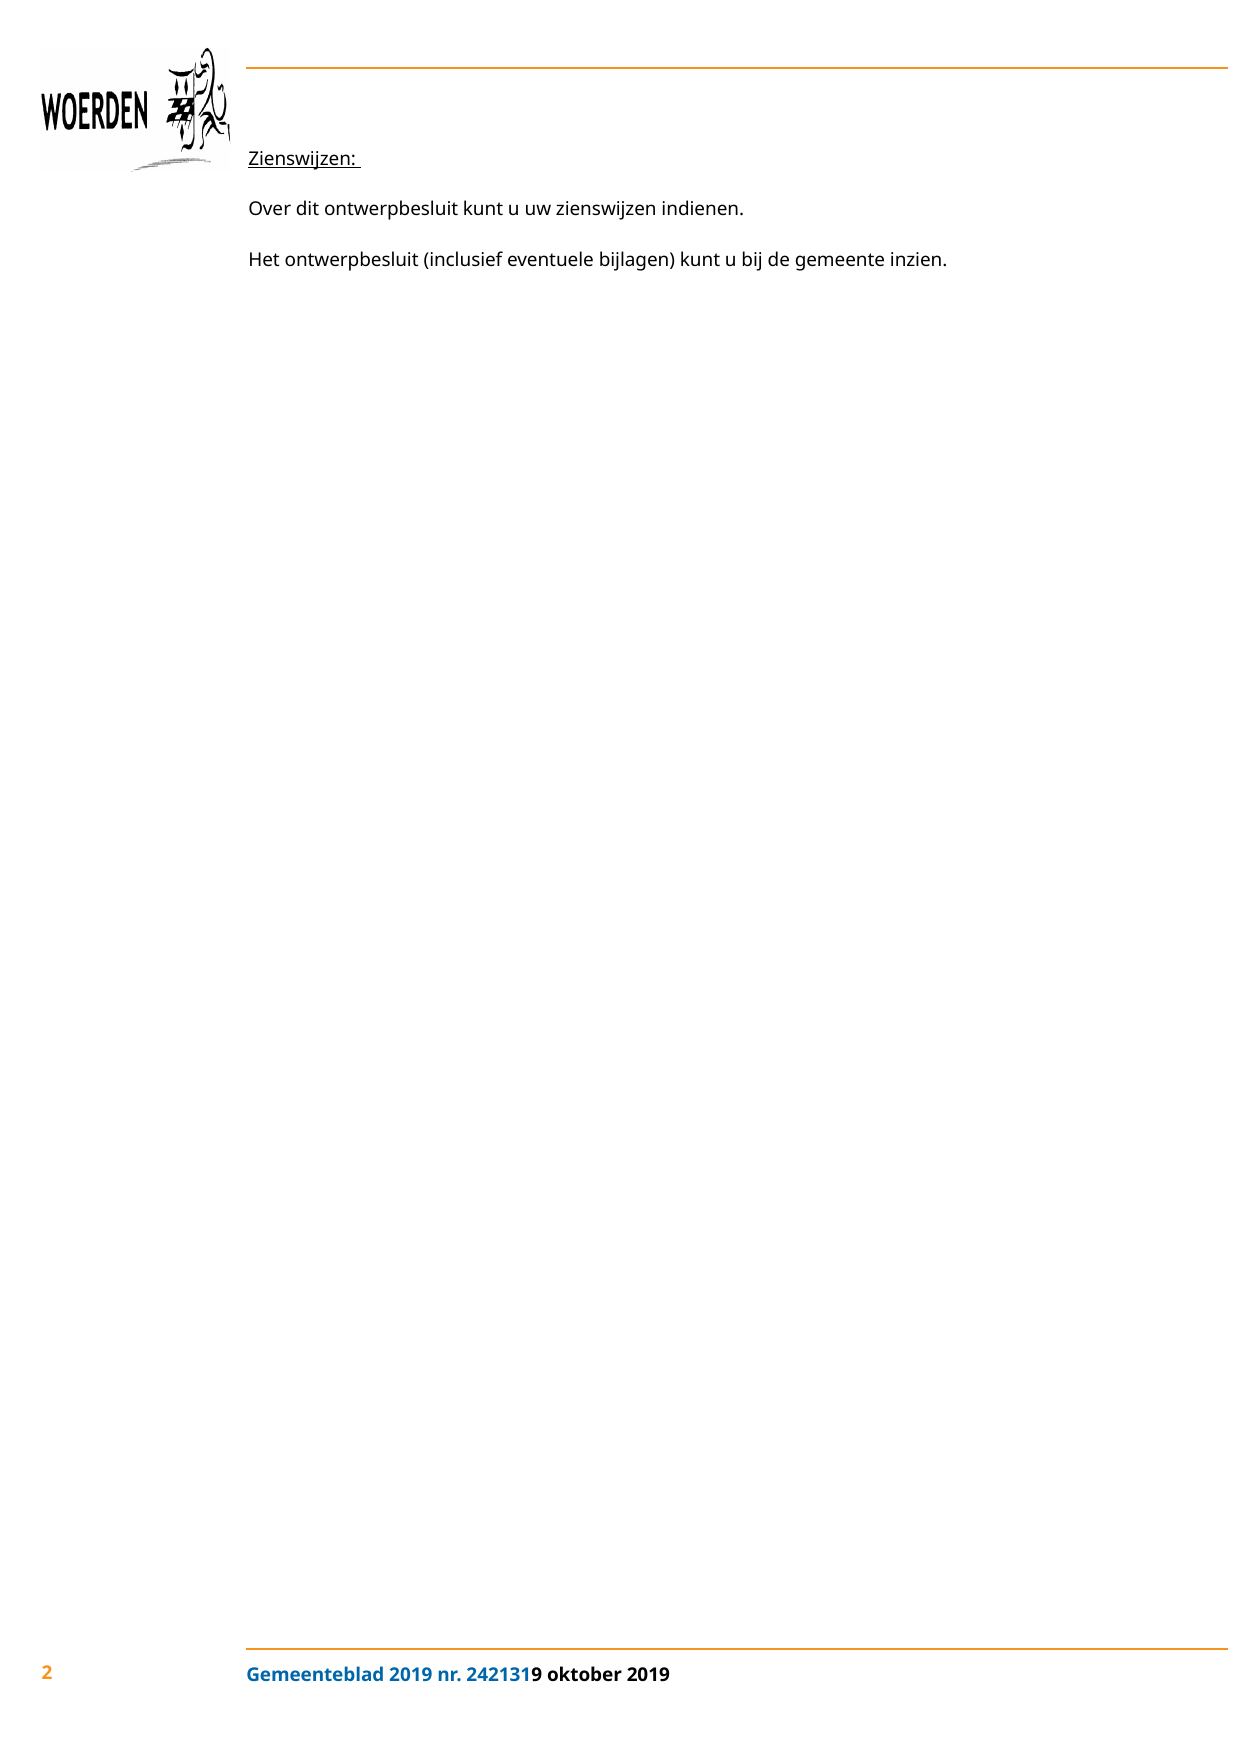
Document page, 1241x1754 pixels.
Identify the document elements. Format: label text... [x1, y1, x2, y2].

text Zienswijzen: [248, 145, 1152, 171]
picture [41, 47, 231, 172]
text Over dit ontwerpbesluit kunt u uw zienswijzen indienen. [248, 196, 1152, 221]
text Het ontwerpbesluit (inclusief eventuele bijlagen) kunt u bij de gemeente inzien. [248, 246, 1152, 272]
